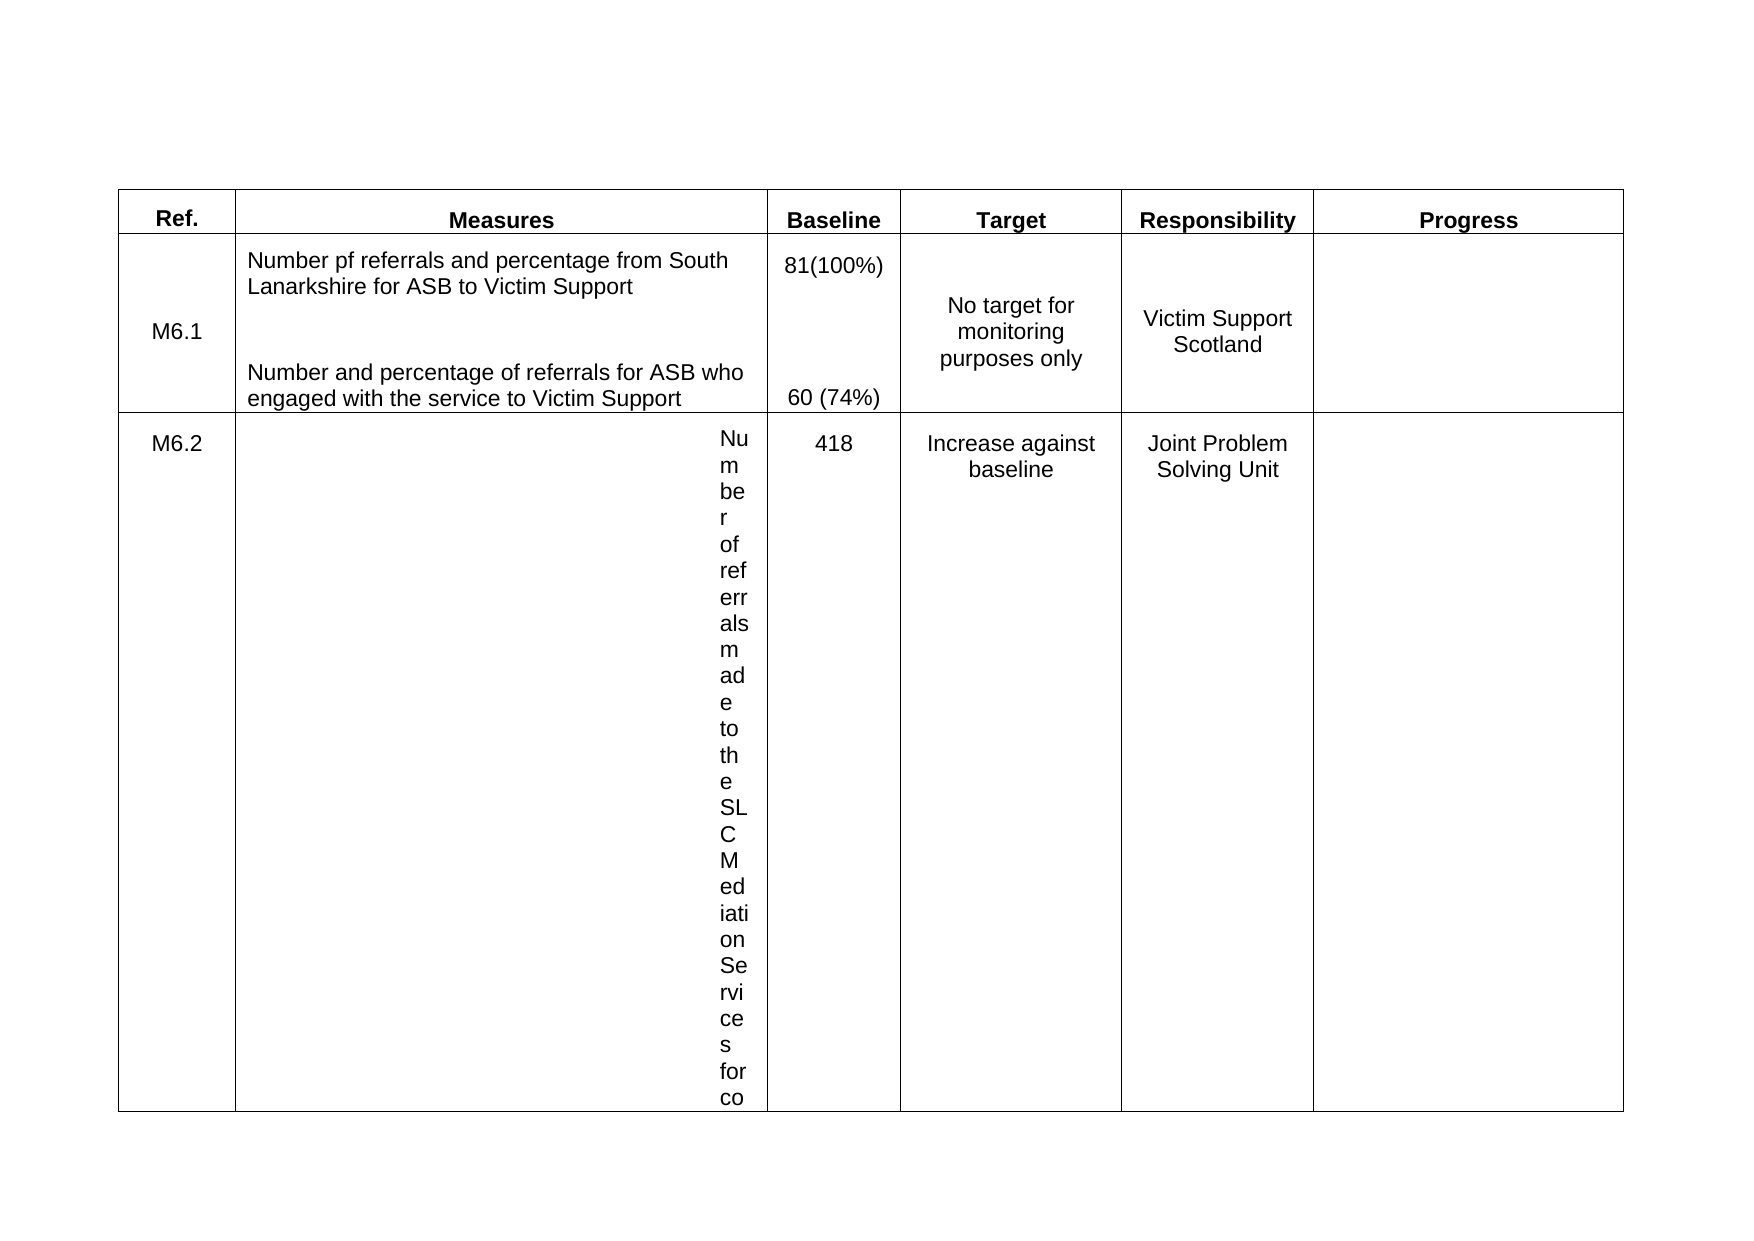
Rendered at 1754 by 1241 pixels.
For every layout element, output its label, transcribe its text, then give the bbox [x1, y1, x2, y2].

table_cell Increase against baseline [901, 413, 1121, 1111]
table_header Measures [236, 190, 767, 233]
table_cell 418 [768, 413, 900, 1111]
table_cell M6.1 [119, 234, 235, 412]
table_cell [1314, 413, 1623, 1111]
table_header Responsibility [1122, 190, 1313, 233]
table_cell Number pf referrals and percentage from South Lanarkshire for ASB to Victim Support Number and percentage of referrals for ASB who engaged with the service to Victim Support [236, 234, 767, 412]
table_header Target [901, 190, 1121, 233]
table_cell Number of referrals made to the SLC Mediation Services for co [236, 413, 767, 1111]
table_cell No target for monitoring purposes only [901, 234, 1121, 412]
table_cell Victim Support Scotland [1122, 234, 1313, 412]
table_header Progress [1314, 190, 1623, 233]
table_header Ref. [119, 190, 235, 233]
table_cell Joint Problem Solving Unit [1122, 413, 1313, 1111]
table_header Baseline [768, 190, 900, 233]
table_cell [1314, 234, 1623, 412]
table_cell M6.2 [119, 413, 235, 1111]
table_cell 81(100%) 60 (74%) [768, 234, 900, 412]
